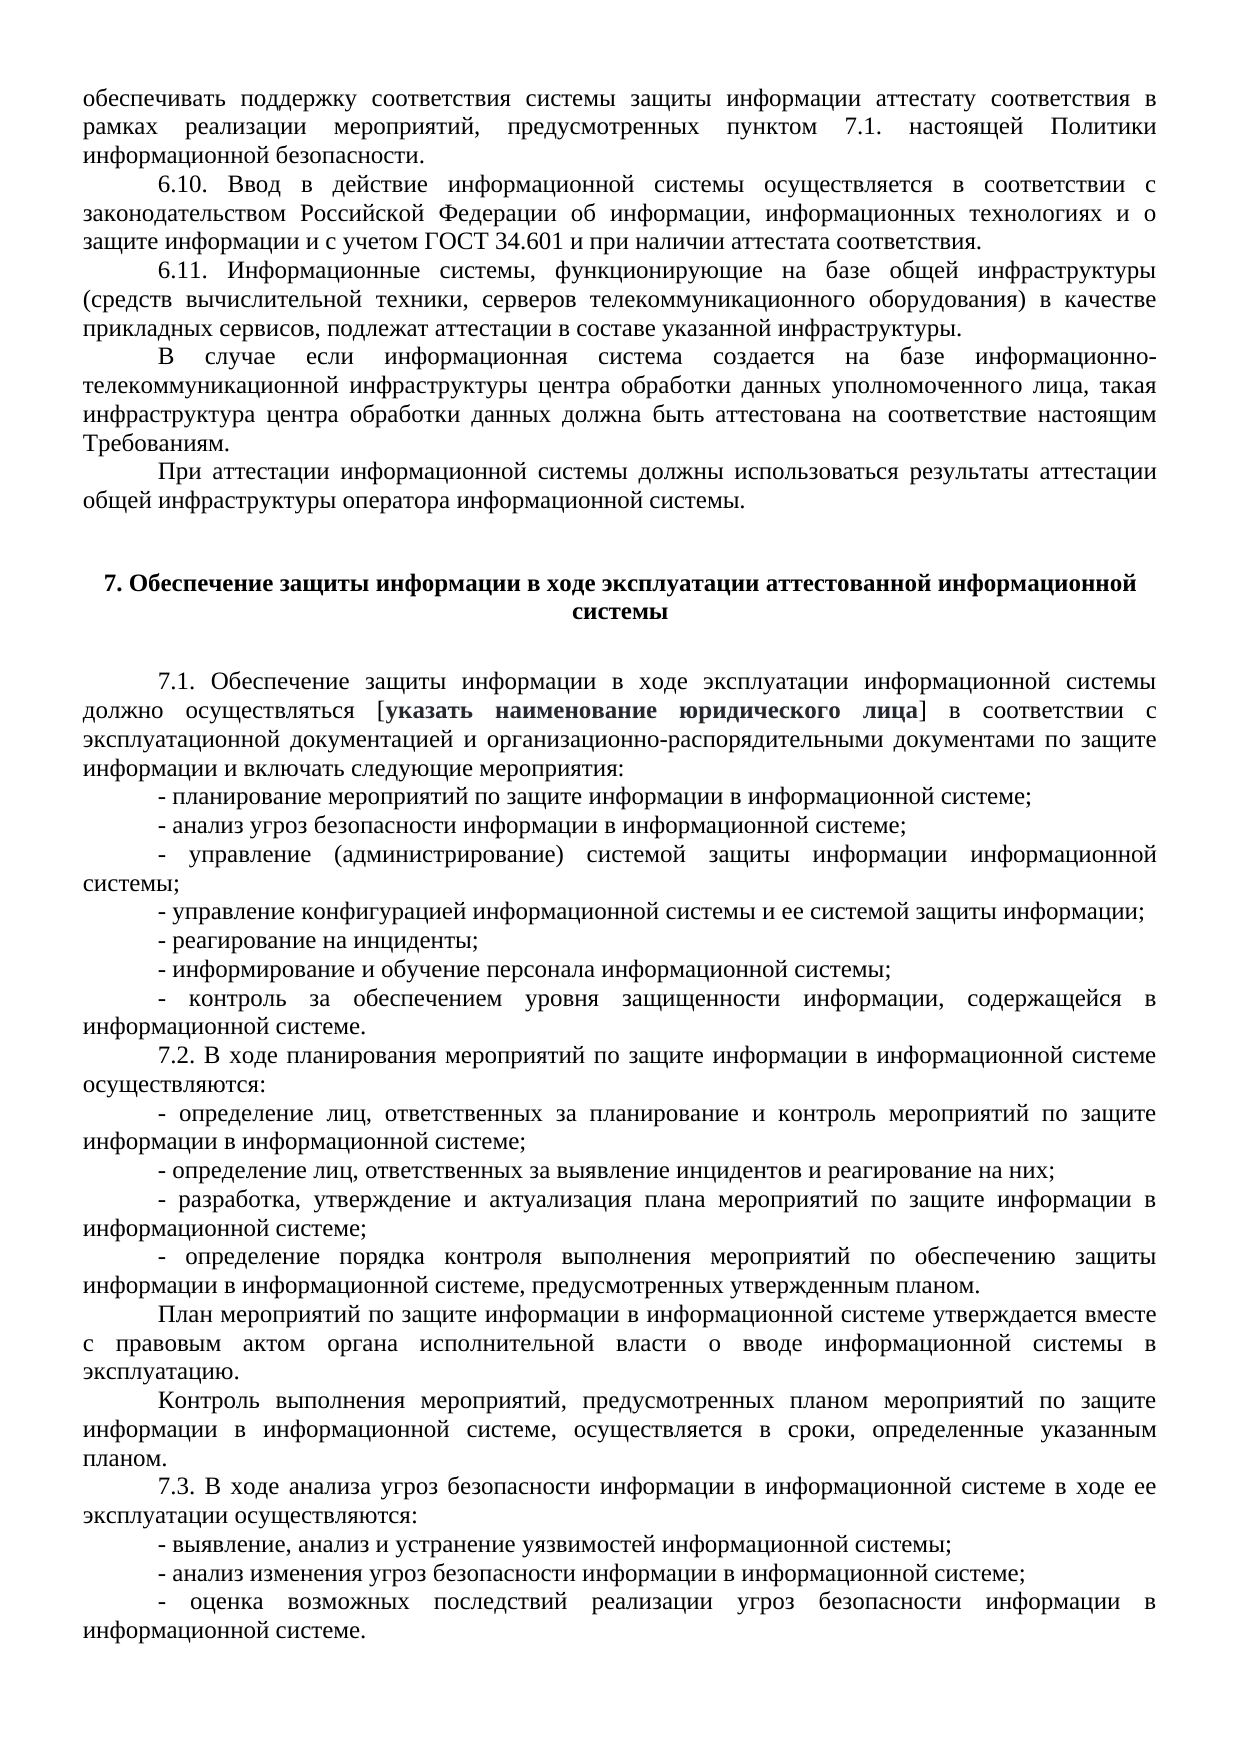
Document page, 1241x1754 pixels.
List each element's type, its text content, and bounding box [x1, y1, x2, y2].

text 7.2. В ходе планирования мероприятий по защите информации в информационной системе осуществляются: [83, 1040, 1157, 1098]
text 6.10. Ввод в действие информационной системы осуществляется в соответствии с законодательством Российской Федерации об информации, информационных технологиях и о защите информации и с учетом ГОСТ 34.601 и при наличии аттестата соответствия. [83, 169, 1157, 255]
text - определение порядка контроля выполнения мероприятий по обеспечению защиты информации в информационной системе, предусмотренных утвержденным планом. [83, 1241, 1157, 1299]
text - оценка возможных последствий реализации угроз безопасности информации в информационной системе. [83, 1586, 1157, 1644]
text В случае если информационная система создается на базе информационно-телекоммуникационной инфраструктуры центра обработки данных уполномоченного лица, такая инфраструктура центра обработки данных должна быть аттестована на соответствие настоящим Требованиям. [83, 341, 1157, 456]
text - управление конфигурацией информационной системы и ее системой защиты информации; [83, 896, 1157, 925]
text - информирование и обучение персонала информационной системы; [83, 954, 1157, 983]
text - анализ изменения угроз безопасности информации в информационной системе; [83, 1558, 1157, 1586]
text - разработка, утверждение и актуализация плана мероприятий по защите информации в информационной системе; [83, 1184, 1157, 1241]
subtitle 7. Обеспечение защиты информации в ходе эксплуатации аттестованной информационной системы [83, 568, 1157, 625]
text - анализ угроз безопасности информации в информационной системе; [83, 810, 1157, 839]
text Контроль выполнения мероприятий, предусмотренных планом мероприятий по защите информации в информационной системе, осуществляется в сроки, определенные указанным планом. [83, 1385, 1157, 1471]
text 7.1. Обеспечение защиты информации в ходе эксплуатации информационной системы должно осуществляться [указать наименование юридического лица] в соответствии с эксплуатационной документацией и организационно-распорядительными документами по защите информации и включать следующие мероприятия: [83, 666, 1157, 781]
text - реагирование на инциденты; [83, 925, 1157, 954]
text обеспечивать поддержку соответствия системы защиты информации аттестату соответствия в рамках реализации мероприятий, предусмотренных пунктом 7.1. настоящей Политики информационной безопасности. [83, 83, 1157, 169]
text - определение лиц, ответственных за планирование и контроль мероприятий по защите информации в информационной системе; [83, 1098, 1157, 1155]
text - управление (администрирование) системой защиты информации информационной системы; [83, 839, 1157, 896]
text 6.11. Информационные системы, функционирующие на базе общей инфраструктуры (средств вычислительной техники, серверов телекоммуникационного оборудования) в качестве прикладных сервисов, подлежат аттестации в составе указанной инфраструктуры. [83, 255, 1157, 341]
text 7.3. В ходе анализа угроз безопасности информации в информационной системе в ходе ее эксплуатации осуществляются: [83, 1471, 1157, 1529]
text - определение лиц, ответственных за выявление инцидентов и реагирование на них; [83, 1155, 1157, 1184]
text При аттестации информационной системы должны использоваться результаты аттестации общей инфраструктуры оператора информационной системы. [83, 456, 1157, 514]
text - выявление, анализ и устранение уязвимостей информационной системы; [83, 1529, 1157, 1558]
text План мероприятий по защите информации в информационной системе утверждается вместе с правовым актом органа исполнительной власти о вводе информационной системы в эксплуатацию. [83, 1299, 1157, 1385]
text - планирование мероприятий по защите информации в информационной системе; [83, 781, 1157, 810]
text - контроль за обеспечением уровня защищенности информации, содержащейся в информационной системе. [83, 983, 1157, 1040]
